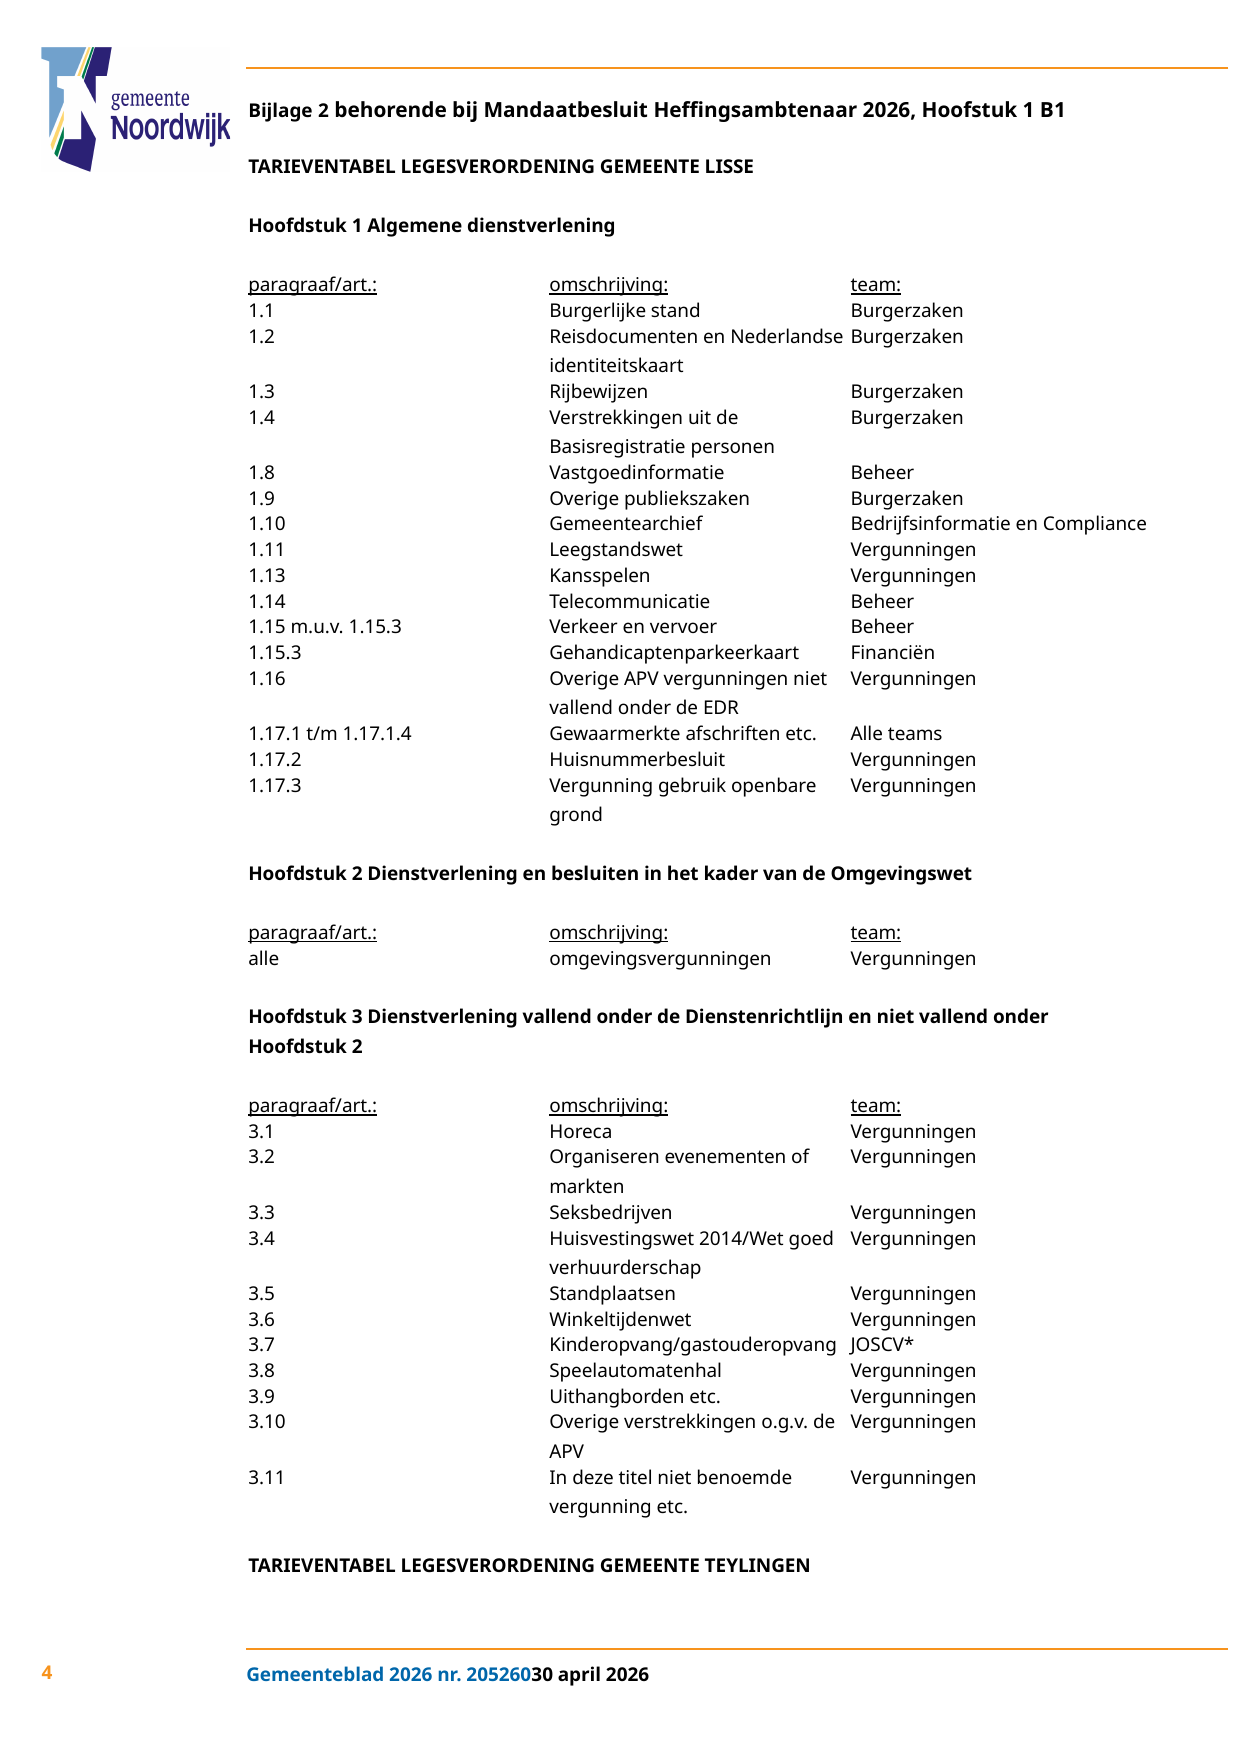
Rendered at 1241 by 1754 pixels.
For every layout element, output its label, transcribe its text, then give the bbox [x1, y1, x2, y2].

text Hoofdstuk 3 Dienstverlening vallend onder de Dienstenrichtlijn en niet vallend onder Hoofdstuk 2 [248, 1003, 1152, 1059]
table_cell Rijbewijzen [549, 378, 850, 404]
table_cell 1.17.2 [248, 746, 549, 772]
table_cell Overige APV vergunningen niet vallend onder de EDR [549, 665, 850, 720]
table_cell Overige verstrekkingen o.g.v. de APV [549, 1409, 850, 1464]
table_cell 3.5 [248, 1280, 549, 1306]
table_cell Vastgoedinformatie [549, 459, 850, 485]
table_cell Vergunningen [850, 1357, 1152, 1383]
table_cell Horeca [549, 1118, 850, 1144]
table_cell Huisnummerbesluit [549, 746, 850, 772]
table_cell Burgerzaken [850, 404, 1152, 459]
table_cell Vergunning gebruik openbare grond [549, 772, 850, 827]
table_cell Gewaarmerkte afschriften etc. [549, 720, 850, 746]
table_cell 1.16 [248, 665, 549, 720]
table_cell Standplaatsen [549, 1280, 850, 1306]
table_cell Vergunningen [850, 746, 1152, 772]
table_cell Gehandicaptenparkeerkaart [549, 639, 850, 665]
table_cell 1.17.3 [248, 772, 549, 827]
table_cell 1.13 [248, 562, 549, 588]
table_cell Kansspelen [549, 562, 850, 588]
table_cell Vergunningen [850, 562, 1152, 588]
table_cell In deze titel niet benoemde vergunning etc. [549, 1464, 850, 1519]
table_cell Seksbedrijven [549, 1199, 850, 1225]
table_cell Vergunningen [850, 772, 1152, 827]
table_cell Speelautomatenhal [549, 1357, 850, 1383]
text Bijlage 2 behorende bij Mandaatbesluit Heffingsambtenaar 2026, Hoofstuk 1 B1 [248, 95, 1152, 123]
table_cell 1.15.3 [248, 639, 549, 665]
table_cell 3.3 [248, 1199, 549, 1225]
table_cell Beheer [850, 459, 1152, 485]
table_cell Vergunningen [850, 1409, 1152, 1464]
table_cell Vergunningen [850, 1280, 1152, 1306]
table_cell 1.15 m.u.v. 1.15.3 [248, 614, 549, 639]
table_cell Beheer [850, 614, 1152, 639]
table_cell 1.2 [248, 323, 549, 378]
table_cell Gemeentearchief [549, 511, 850, 536]
table_cell omgevingsvergunningen [549, 945, 850, 971]
table_cell Alle teams [850, 720, 1152, 746]
text Hoofdstuk 2 Dienstverlening en besluiten in het kader van de Omgevingswet [248, 860, 1152, 886]
table_header omschrijving: [549, 271, 850, 297]
table_header paragraaf/art.: [248, 1092, 549, 1118]
table_header omschrijving: [549, 919, 850, 945]
table_cell 3.2 [248, 1144, 549, 1199]
table_cell Telecommunicatie [549, 588, 850, 613]
table_cell 3.9 [248, 1383, 549, 1409]
table_header team: [850, 271, 1152, 297]
table_header team: [850, 919, 1152, 945]
table_cell Reisdocumenten en Nederlandse identiteitskaart [549, 323, 850, 378]
table_cell 1.10 [248, 511, 549, 536]
table_cell Vergunningen [850, 945, 1152, 971]
table_cell Overige publiekszaken [549, 485, 850, 511]
table_header team: [850, 1092, 1152, 1118]
text TARIEVENTABEL LEGESVERORDENING GEMEENTE LISSE [248, 153, 1152, 179]
table_cell 3.6 [248, 1306, 549, 1332]
text TARIEVENTABEL LEGESVERORDENING GEMEENTE TEYLINGEN [248, 1552, 1152, 1578]
table_cell Burgerzaken [850, 297, 1152, 323]
picture [41, 47, 231, 172]
table_cell 3.10 [248, 1409, 549, 1464]
table_cell 1.11 [248, 536, 549, 562]
table_cell 1.9 [248, 485, 549, 511]
table_cell Burgerzaken [850, 323, 1152, 378]
table_header paragraaf/art.: [248, 919, 549, 945]
table_header paragraaf/art.: [248, 271, 549, 297]
table_cell Huisvestingswet 2014/Wet goed verhuurderschap [549, 1225, 850, 1280]
table_cell Kinderopvang/gastouderopvang [549, 1332, 850, 1357]
table_cell JOSCV* [850, 1332, 1152, 1357]
table_cell 3.1 [248, 1118, 549, 1144]
table_cell Vergunningen [850, 1383, 1152, 1409]
table_cell Bedrijfsinformatie en Compliance [850, 511, 1152, 536]
table_cell Vergunningen [850, 1306, 1152, 1332]
table_cell 3.7 [248, 1332, 549, 1357]
table_cell Vergunningen [850, 1225, 1152, 1280]
table_cell Vergunningen [850, 1144, 1152, 1199]
table_cell 1.4 [248, 404, 549, 459]
table_cell Financiën [850, 639, 1152, 665]
table_cell 1.3 [248, 378, 549, 404]
table_cell 3.11 [248, 1464, 549, 1519]
table_cell 1.14 [248, 588, 549, 613]
table_cell Burgerzaken [850, 378, 1152, 404]
text Hoofdstuk 1 Algemene dienstverlening [248, 212, 1152, 238]
table_cell Beheer [850, 588, 1152, 613]
table_cell 3.4 [248, 1225, 549, 1280]
table_cell Uithangborden etc. [549, 1383, 850, 1409]
table_cell 1.8 [248, 459, 549, 485]
table_cell Organiseren evenementen of markten [549, 1144, 850, 1199]
table_cell Vergunningen [850, 1464, 1152, 1519]
table_cell Leegstandswet [549, 536, 850, 562]
table_cell Vergunningen [850, 536, 1152, 562]
table_cell Vergunningen [850, 1199, 1152, 1225]
table_cell 3.8 [248, 1357, 549, 1383]
table_cell Vergunningen [850, 1118, 1152, 1144]
table_cell 1.17.1 t/m 1.17.1.4 [248, 720, 549, 746]
table_cell Vergunningen [850, 665, 1152, 720]
table_cell Burgerlijke stand [549, 297, 850, 323]
table_cell Verstrekkingen uit de Basisregistratie personen [549, 404, 850, 459]
table_header omschrijving: [549, 1092, 850, 1118]
table_cell Winkeltijdenwet [549, 1306, 850, 1332]
table_cell 1.1 [248, 297, 549, 323]
table_cell Burgerzaken [850, 485, 1152, 511]
table_cell Verkeer en vervoer [549, 614, 850, 639]
table_cell alle [248, 945, 549, 971]
